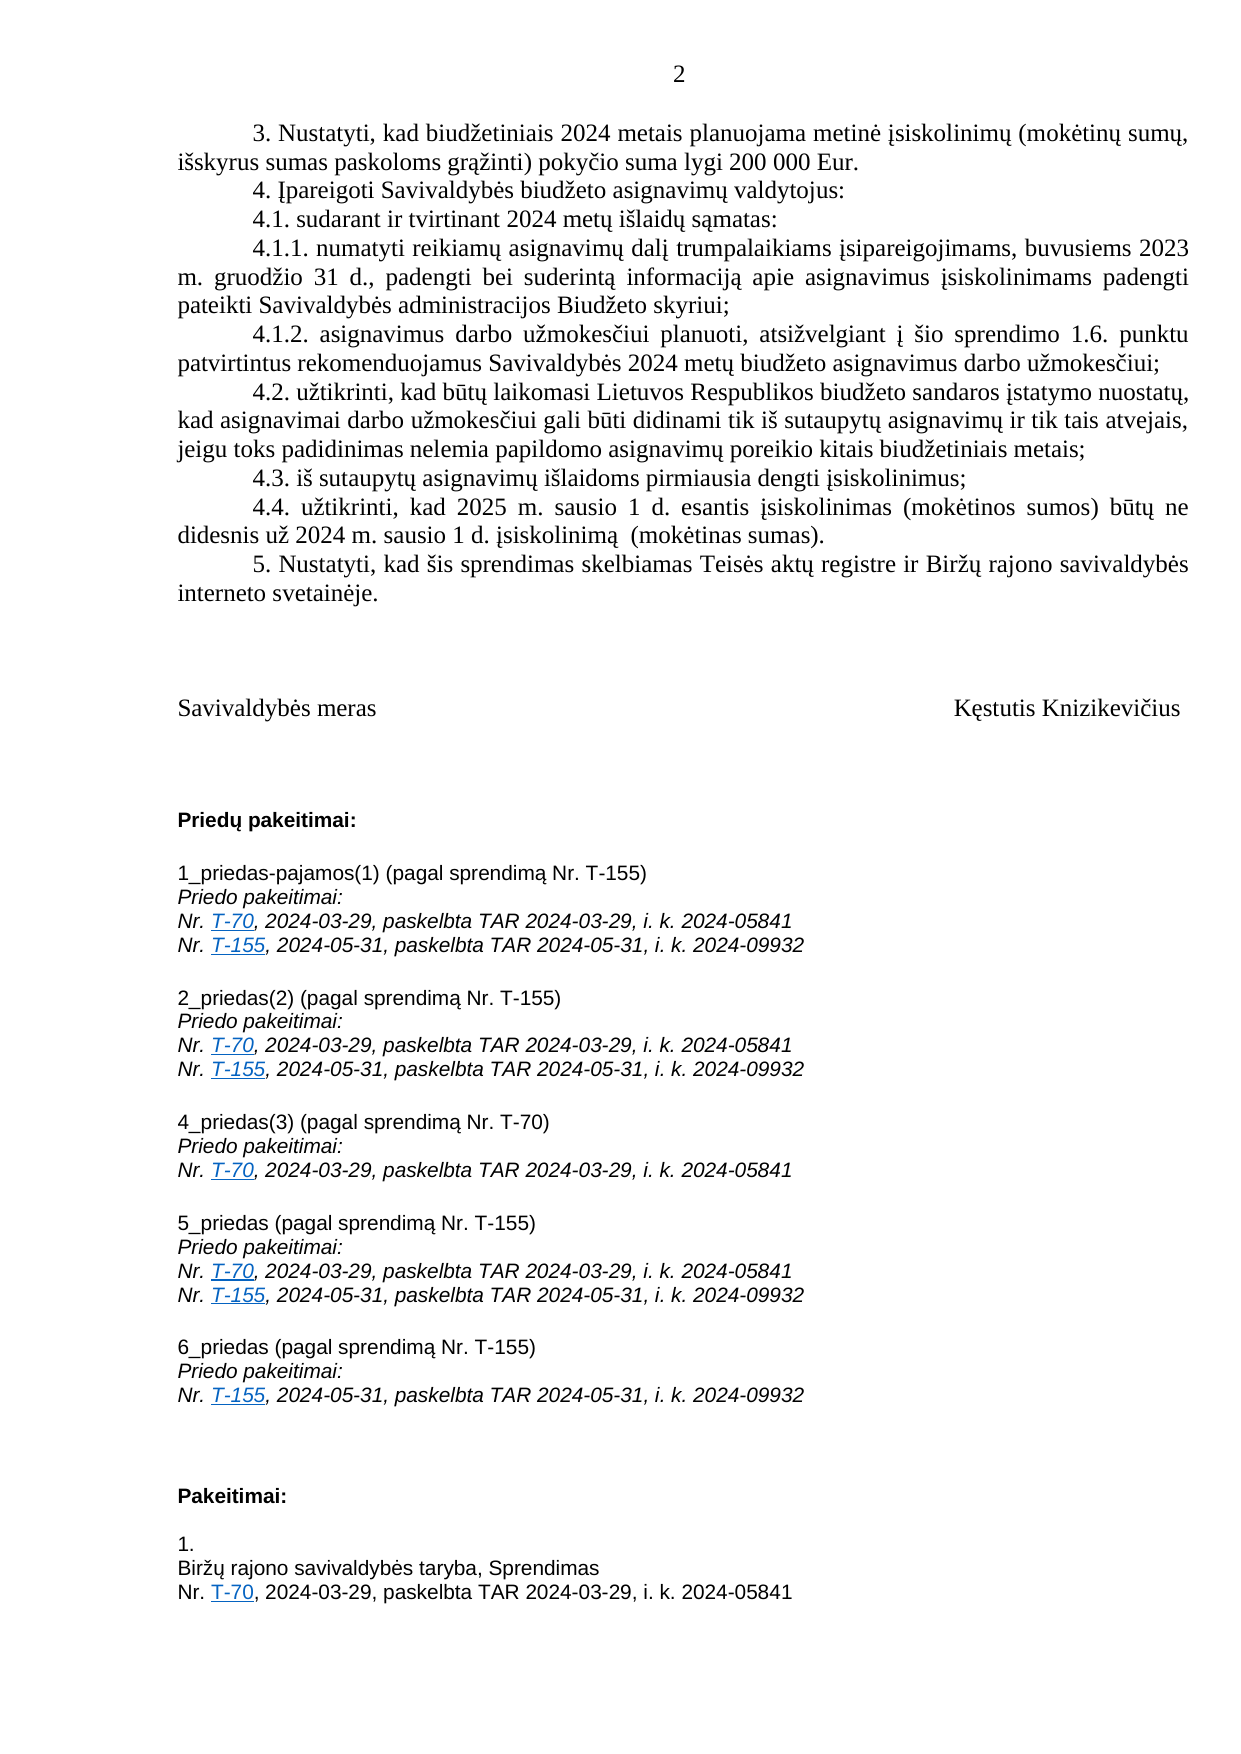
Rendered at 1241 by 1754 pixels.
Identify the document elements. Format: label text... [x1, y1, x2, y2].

text Nr. T-70, 2024-03-29, paskelbta TAR 2024-03-29, i. k. 2024-05841 [177, 909, 1181, 933]
text Nr. T-155, 2024-05-31, paskelbta TAR 2024-05-31, i. k. 2024-09932 [177, 1057, 1181, 1081]
text Nr. T-155, 2024-05-31, paskelbta TAR 2024-05-31, i. k. 2024-09932 [177, 1282, 1181, 1306]
text Priedų pakeitimai: [177, 808, 1181, 832]
text Priedo pakeitimai: [177, 1009, 1181, 1033]
text Nr. T-70, 2024-03-29, paskelbta TAR 2024-03-29, i. k. 2024-05841 [177, 1579, 1181, 1603]
text 4.1.2. asignavimus darbo užmokesčiui planuoti, atsižvelgiant į šio sprendimo 1.6. punktu patvirtintus rekomenduojamus Savivaldybės 2024 metų biudžeto asignavimus darbo užmokesčiui; [177, 319, 1190, 377]
text 4_priedas(3) (pagal sprendimą Nr. T-70) [177, 1110, 1181, 1134]
text Priedo pakeitimai: [177, 1359, 1181, 1383]
text Nr. T-155, 2024-05-31, paskelbta TAR 2024-05-31, i. k. 2024-09932 [177, 933, 1181, 957]
text Priedo pakeitimai: [177, 1134, 1181, 1158]
text 4.1. sudarant ir tvirtinant 2024 metų išlaidų sąmatas: [177, 204, 1190, 233]
text 1_priedas-pajamos(1) (pagal sprendimą Nr. T-155) [177, 861, 1181, 885]
text Nr. T-70, 2024-03-29, paskelbta TAR 2024-03-29, i. k. 2024-05841 [177, 1158, 1181, 1182]
text 4.4. užtikrinti, kad 2025 m. sausio 1 d. esantis įsiskolinimas (mokėtinos sumos) būtų ne didesnis už 2024 m. sausio 1 d. įsiskolinimą (mokėtinas sumas). [177, 492, 1190, 549]
text 4.3. iš sutaupytų asignavimų išlaidoms pirmiausia dengti įsiskolinimus; [177, 463, 1190, 492]
text Pakeitimai: [177, 1484, 1181, 1508]
text 1. [177, 1532, 1181, 1556]
text 4. Įpareigoti Savivaldybės biudžeto asignavimų valdytojus: [177, 176, 1190, 204]
text Nr. T-70, 2024-03-29, paskelbta TAR 2024-03-29, i. k. 2024-05841 [177, 1258, 1181, 1282]
text Nr. T-155, 2024-05-31, paskelbta TAR 2024-05-31, i. k. 2024-09932 [177, 1383, 1181, 1407]
text 4.2. užtikrinti, kad būtų laikomasi Lietuvos Respublikos biudžeto sandaros įstatymo nuostatų, kad asignavimai darbo užmokesčiui gali būti didinami tik iš sutaupytų asignavimų ir tik tais atvejais, jeigu toks padidinimas nelemia papildomo asignavimų poreikio kitais biudžetiniais metais; [177, 377, 1190, 463]
text Priedo pakeitimai: [177, 1234, 1181, 1258]
text 5. Nustatyti, kad šis sprendimas skelbiamas Teisės aktų registre ir Biržų rajono savivaldybės interneto svetainėje. [177, 549, 1190, 607]
text Nr. T-70, 2024-03-29, paskelbta TAR 2024-03-29, i. k. 2024-05841 [177, 1033, 1181, 1057]
text 6_priedas (pagal sprendimą Nr. T-155) [177, 1335, 1181, 1359]
text 4.1.1. numatyti reikiamų asignavimų dalį trumpalaikiams įsipareigojimams, buvusiems 2023 m. gruodžio 31 d., padengti bei suderintą informaciją apie asignavimus įsiskolinimams padengti pateikti Savivaldybės administracijos Biudžeto skyriui; [177, 233, 1190, 319]
text 2_priedas(2) (pagal sprendimą Nr. T-155) [177, 985, 1181, 1009]
text Savivaldybės meras Kęstutis Knizikevičius [177, 693, 1181, 722]
text Priedo pakeitimai: [177, 885, 1181, 909]
text Biržų rajono savivaldybės taryba, Sprendimas [177, 1556, 1181, 1579]
text 3. Nustatyti, kad biudžetiniais 2024 metais planuojama metinė įsiskolinimų (mokėtinų sumų, išskyrus sumas paskoloms grąžinti) pokyčio suma lygi 200 000 Eur. [177, 118, 1190, 176]
text 5_priedas (pagal sprendimą Nr. T-155) [177, 1211, 1181, 1234]
